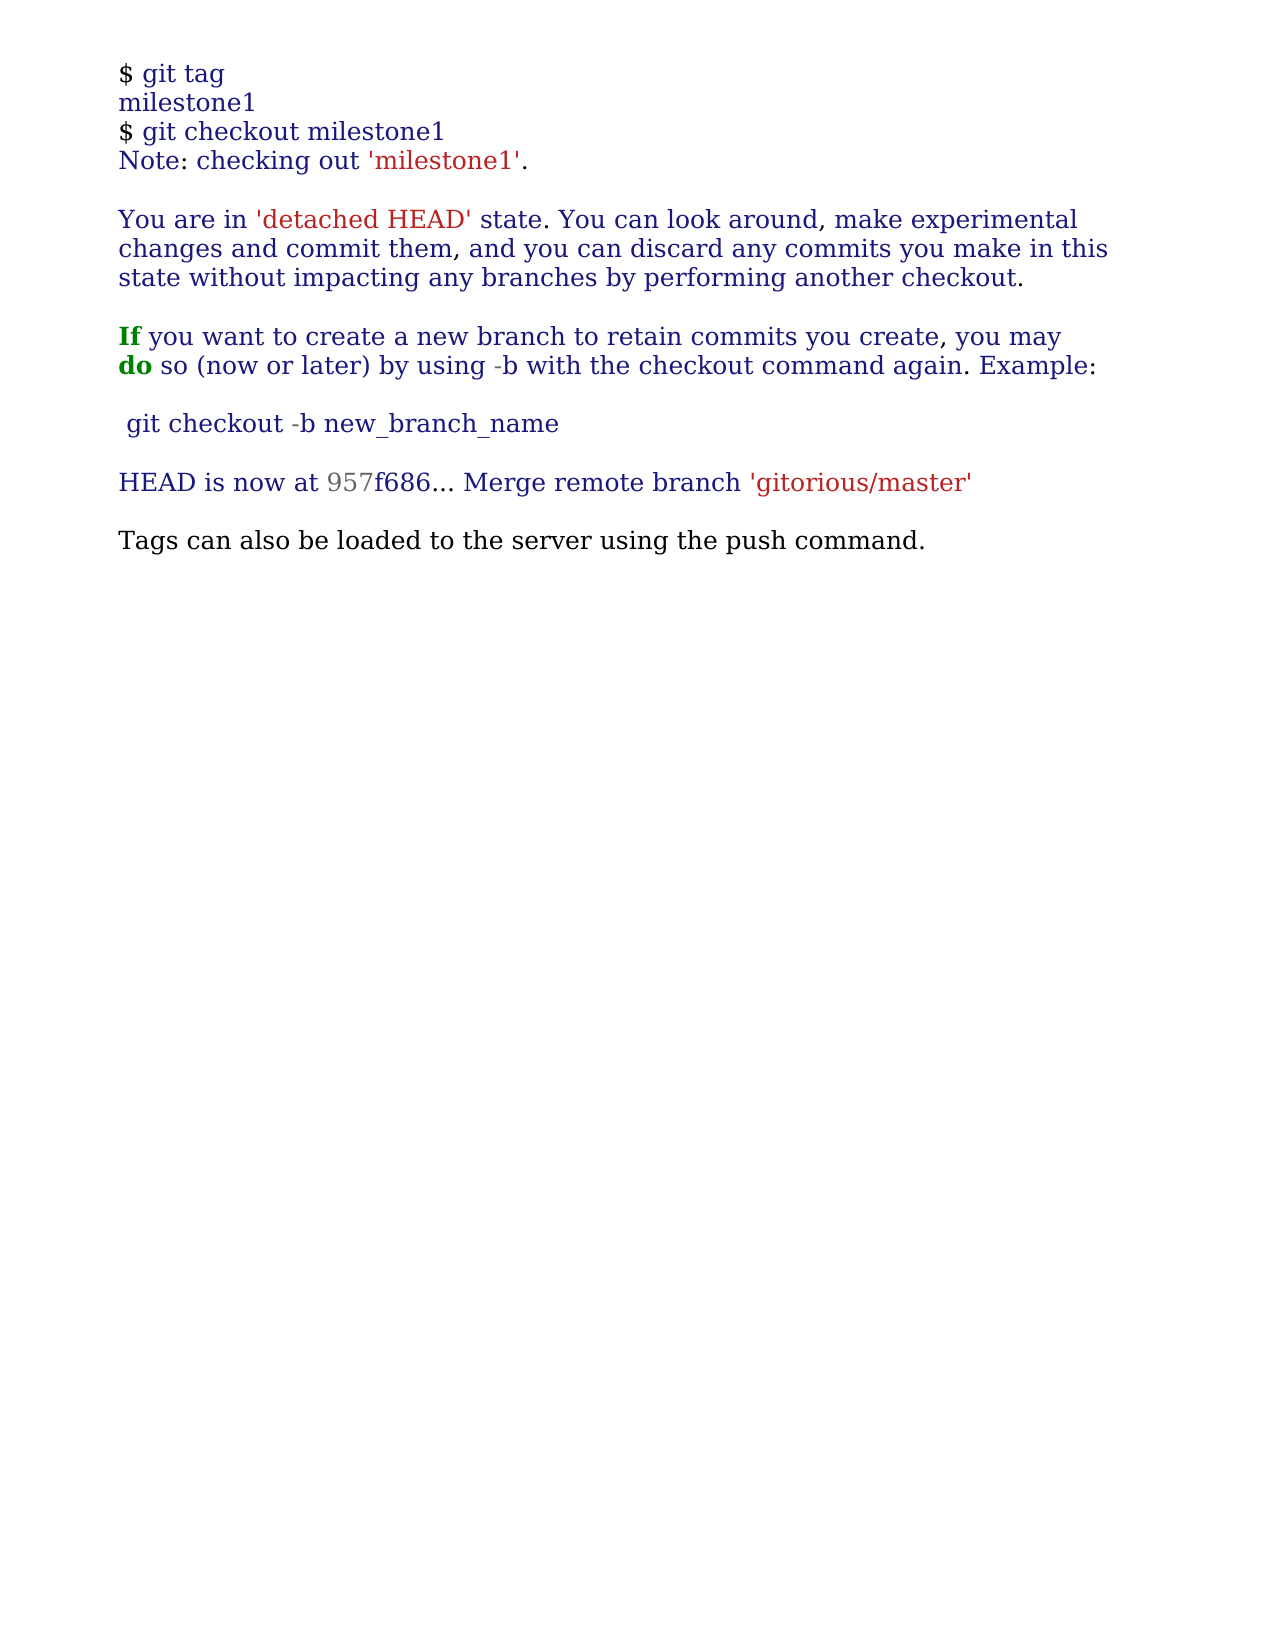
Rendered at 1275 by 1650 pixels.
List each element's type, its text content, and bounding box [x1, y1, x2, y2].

text Tags can also be loaded to the server using the push command. [118, 526, 1216, 556]
text $ git tag milestone1 $ git checkout milestone1 Note: checking out 'milestone1'. You are in 'detached HEAD' state. You can look around, make experimental changes and commit them, and you can discard any commits you make in this state without impacting any branches by performing another checkout. If you want to create a new branch to retain commits you create, you may do so (now or later) by using -b with the checkout command again. Example: git checkout -b new_branch_name HEAD is now at 957f686... Merge remote branch 'gitorious/master' [118, 59, 1216, 497]
